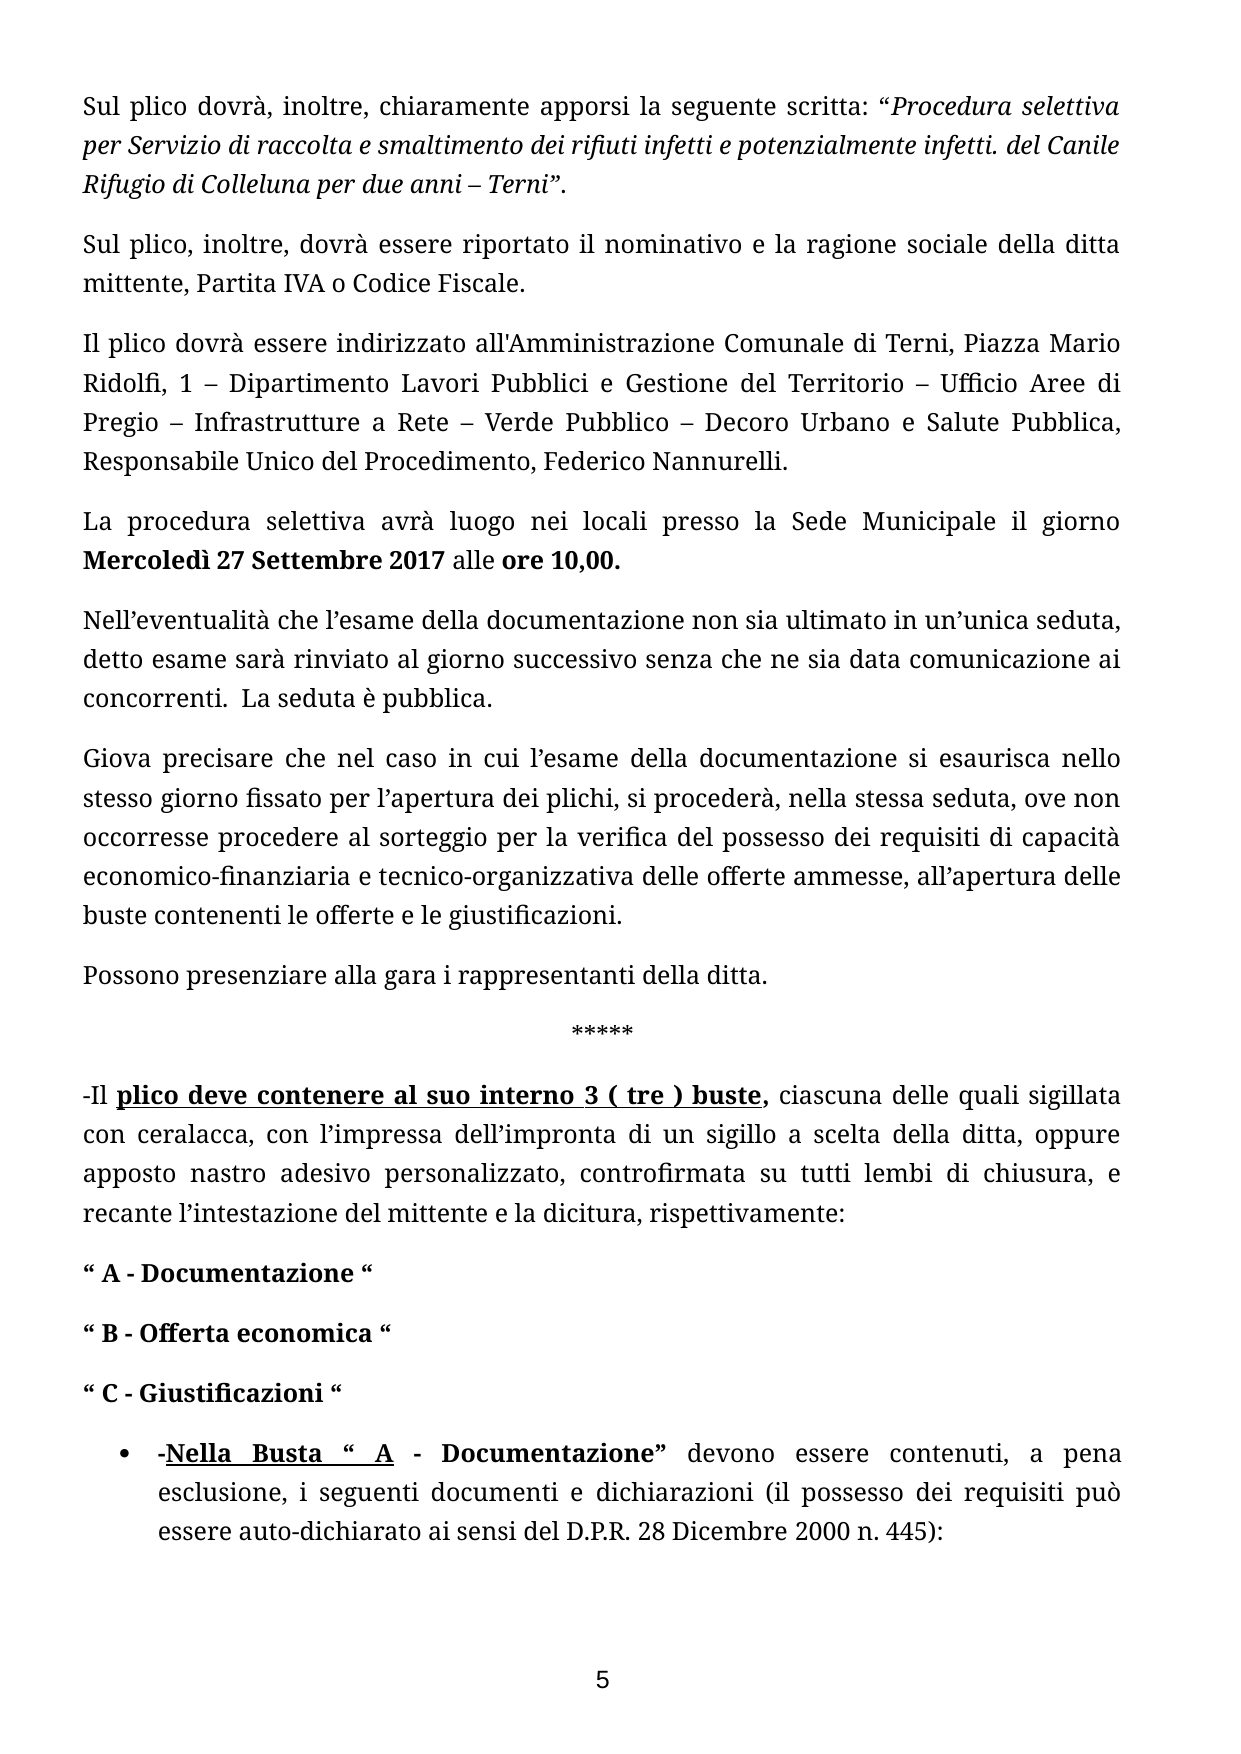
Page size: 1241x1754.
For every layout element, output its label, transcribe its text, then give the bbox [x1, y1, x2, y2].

text “ A - Documentazione “ [83, 1255, 1122, 1289]
text ***** [83, 1018, 1122, 1052]
text Sul plico dovrà, inoltre, chiaramente apporsi la seguente scritta: “Procedura selettiva per Servizio di raccolta e smaltimento dei rifiuti infetti e potenzialmente infetti. del Canile Rifugio di Colleluna per due anni – Terni”. [83, 89, 1122, 201]
text Il plico dovrà essere indirizzato all'Amministrazione Comunale di Terni, Piazza Mario Ridolfi, 1 – Dipartimento Lavori Pubblici e Gestione del Territorio – Ufficio Aree di Pregio – Infrastrutture a Rete – Verde Pubblico – Decoro Urbano e Salute Pubblica, Responsabile Unico del Procedimento, Federico Nannurelli. [83, 326, 1122, 478]
list -Nella Busta “ A - Documentazione” devono essere contenuti, a pena esclusione, i seguenti documenti e dichiarazioni (il possesso dei requisiti può essere auto-dichiarato ai sensi del D.P.R. 28 Dicembre 2000 n. 445): [120, 1435, 1122, 1548]
text Nell’eventualità che l’esame della documentazione non sia ultimato in un’unica seduta, detto esame sarà rinviato al giorno successivo senza che ne sia data comunicazione ai concorrenti. La seduta è pubblica. [83, 603, 1122, 715]
text La procedura selettiva avrà luogo nei locali presso la Sede Municipale il giorno Mercoledì 27 Settembre 2017 alle ore 10,00. [83, 504, 1122, 577]
text Possono presenziare alla gara i rappresentanti della ditta. [83, 958, 1122, 992]
text “ B - Offerta economica “ [83, 1315, 1122, 1349]
text Sul plico, inoltre, dovrà essere riportato il nominativo e la ragione sociale della ditta mittente, Partita IVA o Codice Fiscale. [83, 227, 1122, 300]
text “ C - Giustificazioni “ [83, 1375, 1122, 1409]
text Giova precisare che nel caso in cui l’esame della documentazione si esaurisca nello stesso giorno fissato per l’apertura dei plichi, si procederà, nella stessa seduta, ove non occorresse procedere al sorteggio per la verifica del possesso dei requisiti di capacità economico-finanziaria e tecnico-organizzativa delle offerte ammesse, all’apertura delle buste contenenti le offerte e le giustificazioni. [83, 741, 1122, 932]
text -Il plico deve contenere al suo interno 3 ( tre ) buste, ciascuna delle quali sigillata con ceralacca, con l’impressa dell’impronta di un sigillo a scelta della ditta, oppure apposto nastro adesivo personalizzato, controfirmata su tutti lembi di chiusura, e recante l’intestazione del mittente e la dicitura, rispettivamente: [83, 1078, 1122, 1229]
